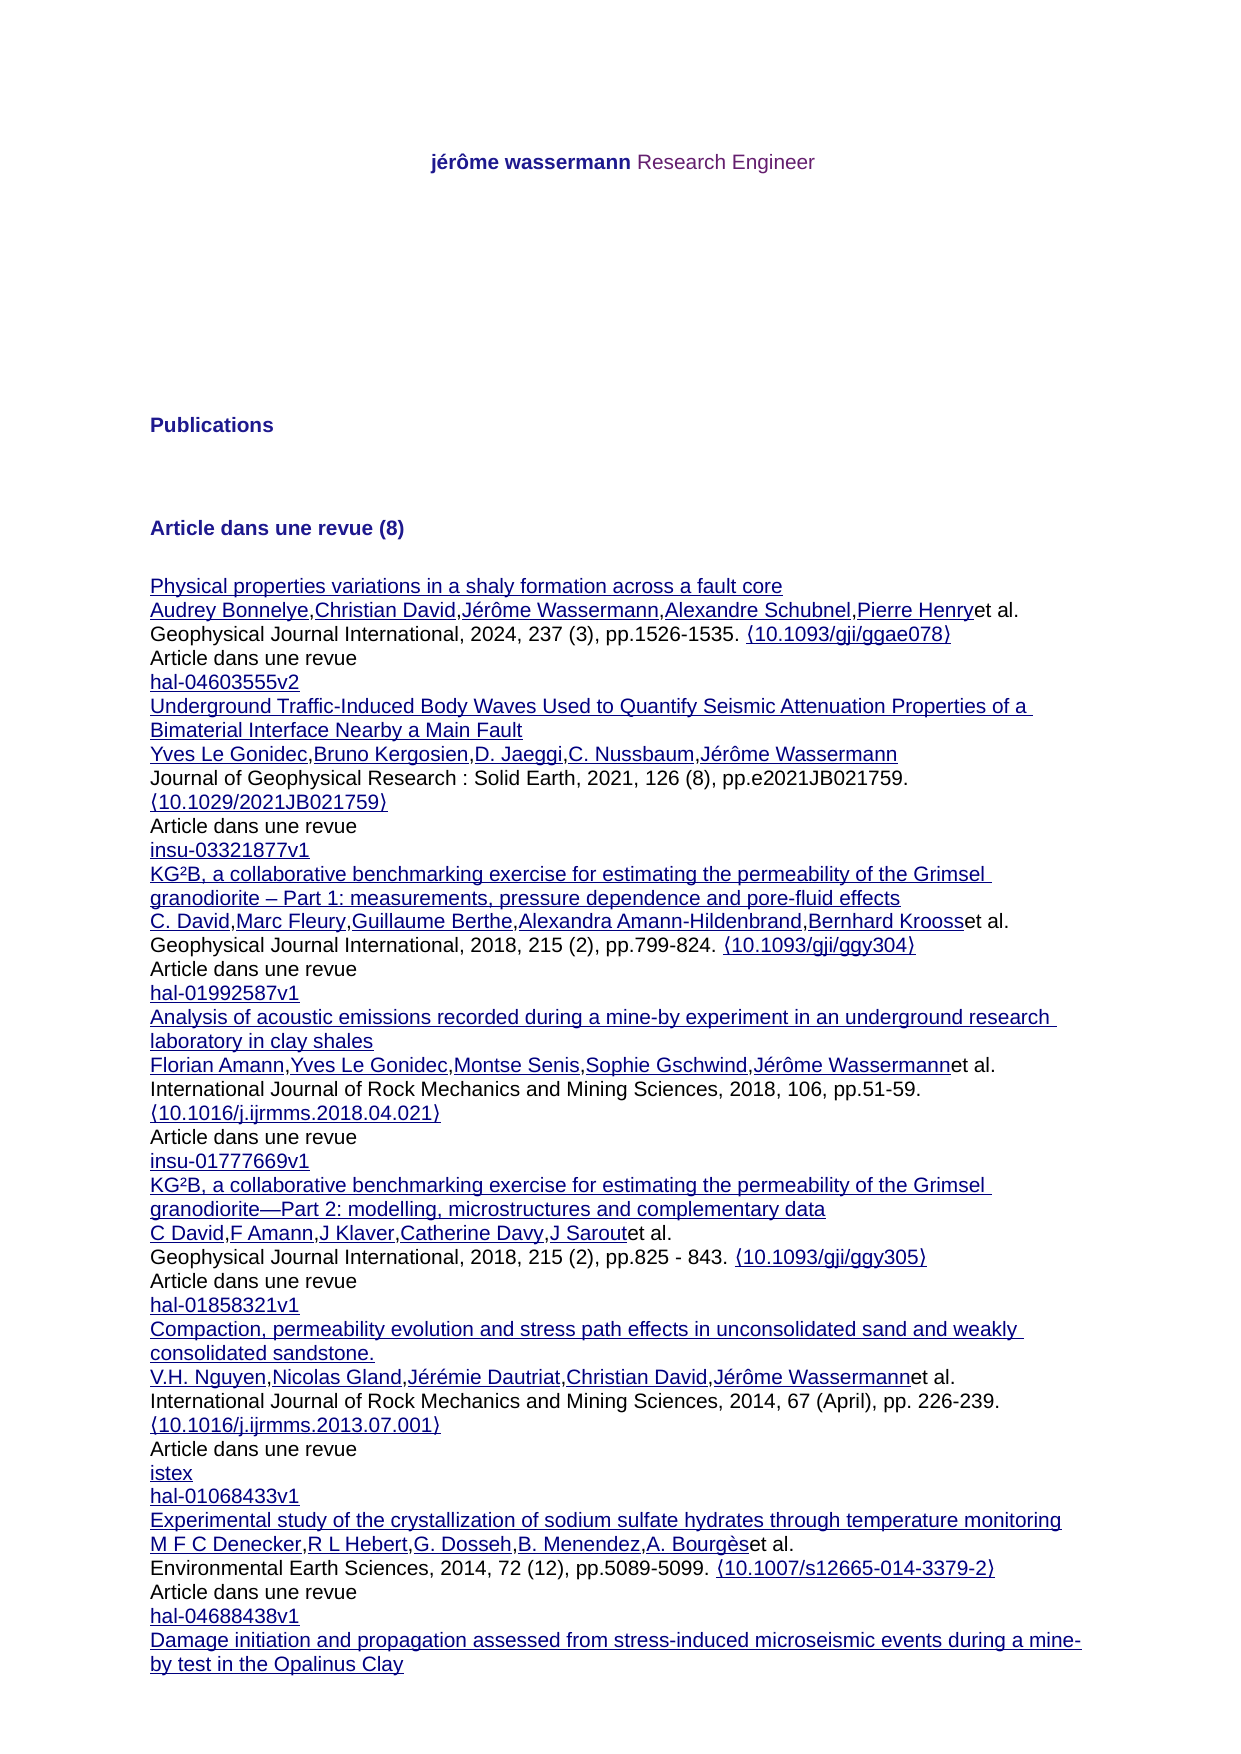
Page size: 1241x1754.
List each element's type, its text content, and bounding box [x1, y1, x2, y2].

table_cell Underground Traffic‐Induced Body Waves Used to Quantify Seismic Attenuation Properties of a Bimaterial Interface Nearby a Main Fault Yves Le Gonidec,Bruno Kergosien,D. Jaeggi,C. Nussbaum,Jérôme Wassermann Journal of Geophysical Research : Solid Earth, 2021, 126 (8), pp.e2021JB021759. ⟨10.1029/2021JB021759⟩ Article dans une revue insu-03321877v1 [150, 694, 1090, 861]
table_cell KG²B, a collaborative benchmarking exercise for estimating the permeability of the Grimsel granodiorite – Part 1: measurements, pressure dependence and pore-fluid effects C. David,Marc Fleury,Guillaume Berthe,Alexandra Amann-Hildenbrand,Bernhard Kroosset al. Geophysical Journal International, 2018, 215 (2), pp.799-824. ⟨10.1093/gji/ggy304⟩ Article dans une revue hal-01992587v1 [150, 861, 1090, 1005]
table_cell Compaction, permeability evolution and stress path effects in unconsolidated sand and weakly consolidated sandstone. V.H. Nguyen,Nicolas Gland,Jérémie Dautriat,Christian David,Jérôme Wassermannet al. International Journal of Rock Mechanics and Mining Sciences, 2014, 67 (April), pp. 226-239. ⟨10.1016/j.ijrmms.2013.07.001⟩ Article dans une revue istex hal-01068433v1 [150, 1317, 1090, 1508]
subtitle jérôme wassermann Research Engineer [150, 150, 1090, 174]
table_header Physical properties variations in a shaly formation across a fault core Audrey Bonnelye,Christian David,Jérôme Wassermann,Alexandre Schubnel,Pierre Henryet al. Geophysical Journal International, 2024, 237 (3), pp.1526-1535. ⟨10.1093/gji/ggae078⟩ Article dans une revue hal-04603555v2 [150, 574, 1090, 694]
subtitle Publications [150, 412, 1090, 436]
table_cell Damage initiation and propagation assessed from stress-induced microseismic events during a mine-by test in the Opalinus Clay [150, 1628, 1090, 1676]
table_cell Experimental study of the crystallization of sodium sulfate hydrates through temperature monitoring M F C Denecker,R L Hebert,G. Dosseh,B. Menendez,A. Bourgèset al. Environmental Earth Sciences, 2014, 72 (12), pp.5089-5099. ⟨10.1007/s12665-014-3379-2⟩ Article dans une revue hal-04688438v1 [150, 1508, 1090, 1628]
table_cell Analysis of acoustic emissions recorded during a mine-by experiment in an underground research laboratory in clay shales Florian Amann,Yves Le Gonidec,Montse Senis,Sophie Gschwind,Jérôme Wassermannet al. International Journal of Rock Mechanics and Mining Sciences, 2018, 106, pp.51-59. ⟨10.1016/j.ijrmms.2018.04.021⟩ Article dans une revue insu-01777669v1 [150, 1005, 1090, 1173]
table_cell KG²B, a collaborative benchmarking exercise for estimating the permeability of the Grimsel granodiorite—Part 2: modelling, microstructures and complementary data C David,F Amann,J Klaver,Catherine Davy,J Saroutet al. Geophysical Journal International, 2018, 215 (2), pp.825 - 843. ⟨10.1093/gji/ggy305⟩ Article dans une revue hal-01858321v1 [150, 1173, 1090, 1317]
subtitle Article dans une revue (8) [150, 516, 1090, 539]
